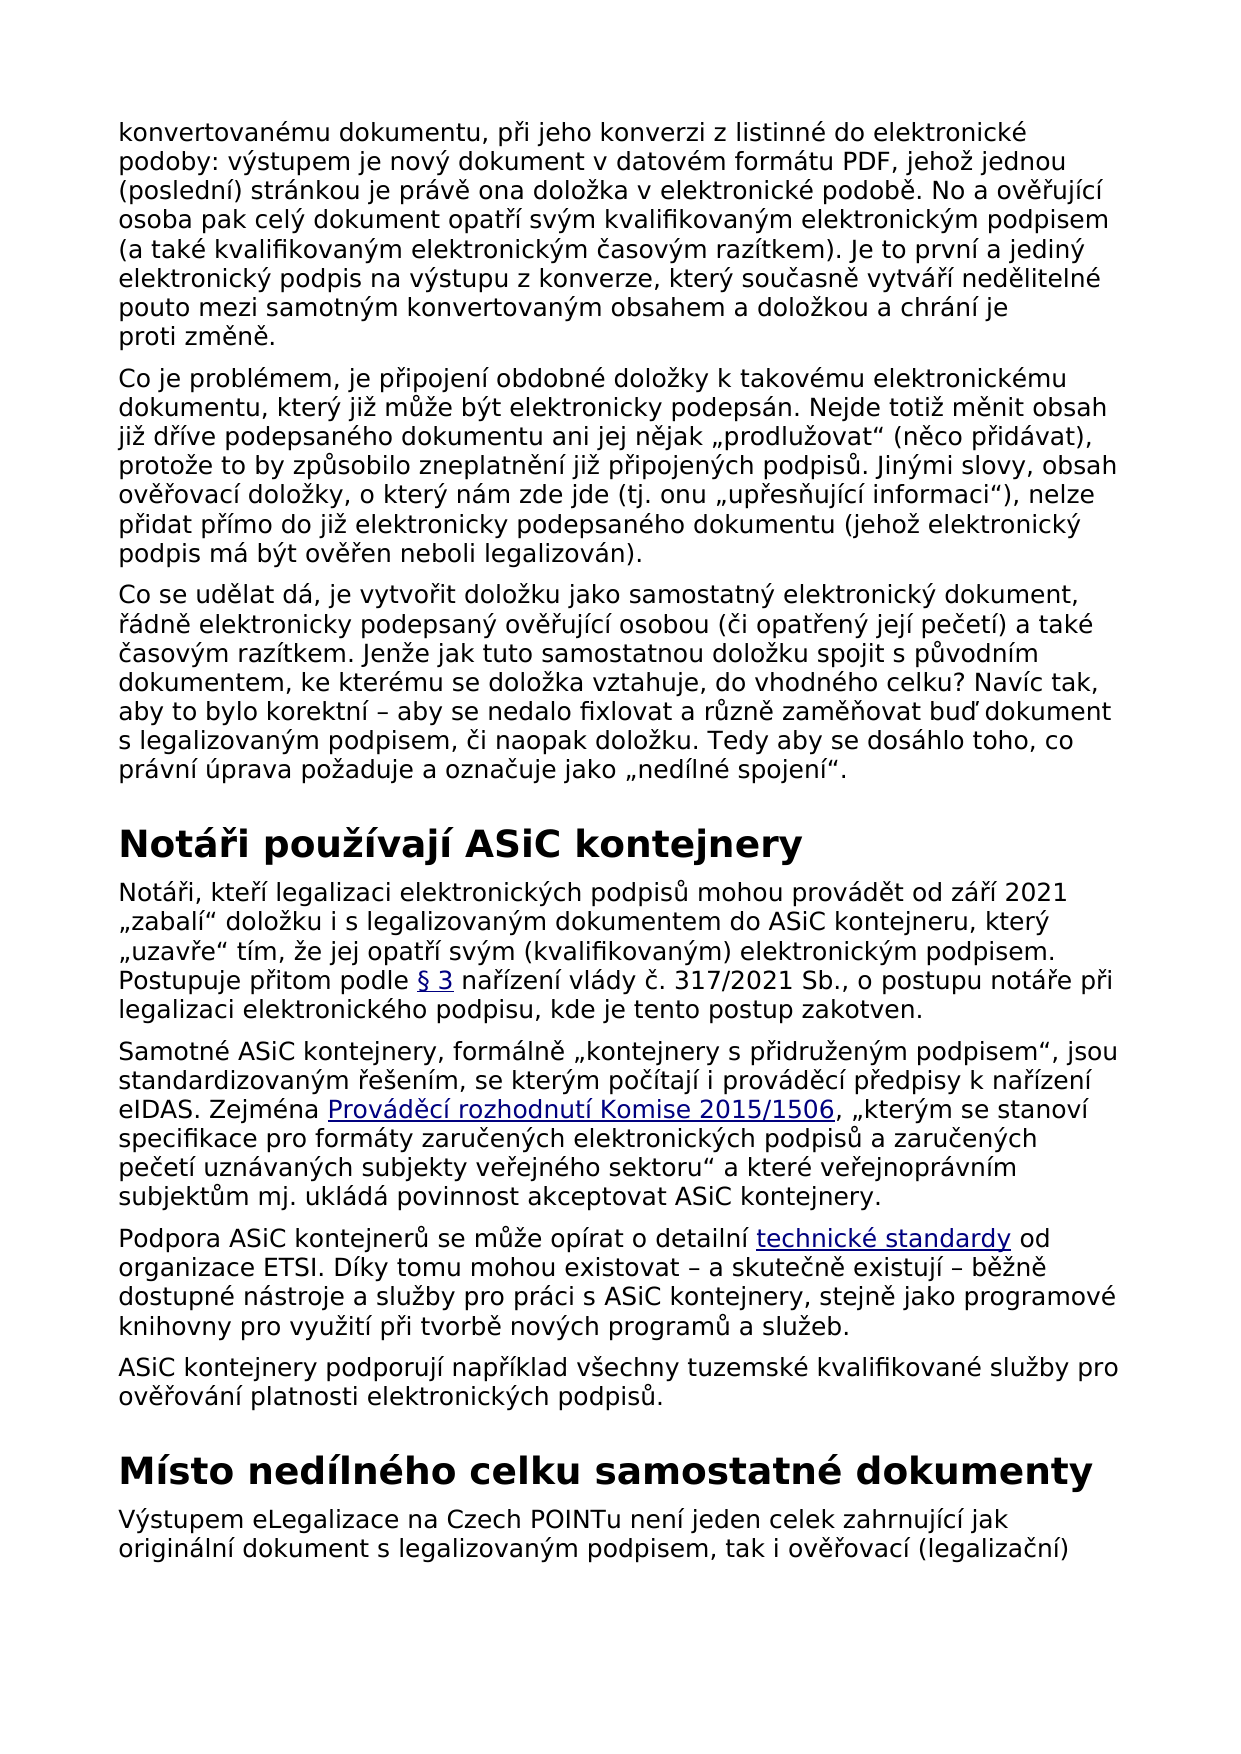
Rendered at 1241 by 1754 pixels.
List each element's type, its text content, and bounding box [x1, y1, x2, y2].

text Co se udělat dá, je vytvořit doložku jako samostatný elektronický dokument, řádně elektronicky podepsaný ověřující osobou (či opatřený její pečetí) a také časovým razítkem. Jenže jak tuto samostatnou doložku spojit s původním dokumentem, ke kterému se doložka vztahuje, do vhodného celku? Navíc tak, aby to bylo korektní – aby se nedalo fixlovat a různě zaměňovat buď dokument s legalizovaným podpisem, či naopak doložku. Tedy aby se dosáhlo toho, co právní úprava požaduje a označuje jako „nedílné spojení“. [118, 581, 1122, 785]
text Notáři, kteří legalizaci elektronických podpisů mohou provádět od září 2021 „zabalí“ doložku i s legalizovaným dokumentem do ASiC kontejneru, který „uzavře“ tím, že jej opatří svým (kvalifikovaným) elektronickým podpisem. Postupuje přitom podle § 3 nařízení vlády č. 317/2021 Sb., o postupu notáře při legalizaci elektronického podpisu, kde je tento postup zakotven. [118, 878, 1122, 1024]
text ASiC kontejnery podporují například všechny tuzemské kvalifikované služby pro ověřování platnosti elektronických podpisů. [118, 1353, 1122, 1412]
text konvertovanému dokumentu, při jeho konverzi z listinné do elektronické podoby: výstupem je nový dokument v datovém formátu PDF, jehož jednou (poslední) stránkou je právě ona doložka v elektronické podobě. No a ověřující osoba pak celý dokument opatří svým kvalifikovaným elektronickým podpisem (a také kvalifikovaným elektronickým časovým razítkem). Je to první a jediný elektronický podpis na výstupu z konverze, který současně vytváří nedělitelné pouto mezi samotným konvertovaným obsahem a doložkou a chrání je proti změně. [118, 118, 1122, 351]
text Podpora ASiC kontejnerů se může opírat o detailní technické standardy od organizace ETSI. Díky tomu mohou existovat – a skutečně existují – běžně dostupné nástroje a služby pro práci s ASiC kontejnery, stejně jako programové knihovny pro využití při tvorbě nových programů a služeb. [118, 1224, 1122, 1341]
text Samotné ASiC kontejnery, formálně „kontejnery s přidruženým podpisem“, jsou standardizovaným řešením, se kterým počítají i prováděcí předpisy k nařízení eIDAS. Zejména Prováděcí rozhodnutí Komise 2015/1506, „kterým se stanoví specifikace pro formáty zaručených elektronických podpisů a zaručených pečetí uznávaných subjekty veřejného sektoru“ a které veřejnoprávním subjektům mj. ukládá povinnost akceptovat ASiC kontejnery. [118, 1037, 1122, 1212]
subtitle Místo nedílného celku samostatné dokumenty [118, 1449, 1122, 1493]
text Výstupem eLegalizace na Czech POINTu není jeden celek zahrnující jak originální dokument s legalizovaným podpisem, tak i ověřovací (legalizační) [118, 1505, 1122, 1564]
subtitle Notáři používají ASiC kontejnery [118, 822, 1122, 866]
text Co je problémem, je připojení obdobné doložky k takovému elektronickému dokumentu, který již může být elektronicky podepsán. Nejde totiž měnit obsah již dříve podepsaného dokumentu ani jej nějak „prodlužovat“ (něco přidávat), protože to by způsobilo zneplatnění již připojených podpisů. Jinými slovy, obsah ověřovací doložky, o který nám zde jde (tj. onu „upřesňující informaci“), nelze přidat přímo do již elektronicky podepsaného dokumentu (jehož elektronický podpis má být ověřen neboli legalizován). [118, 364, 1122, 568]
